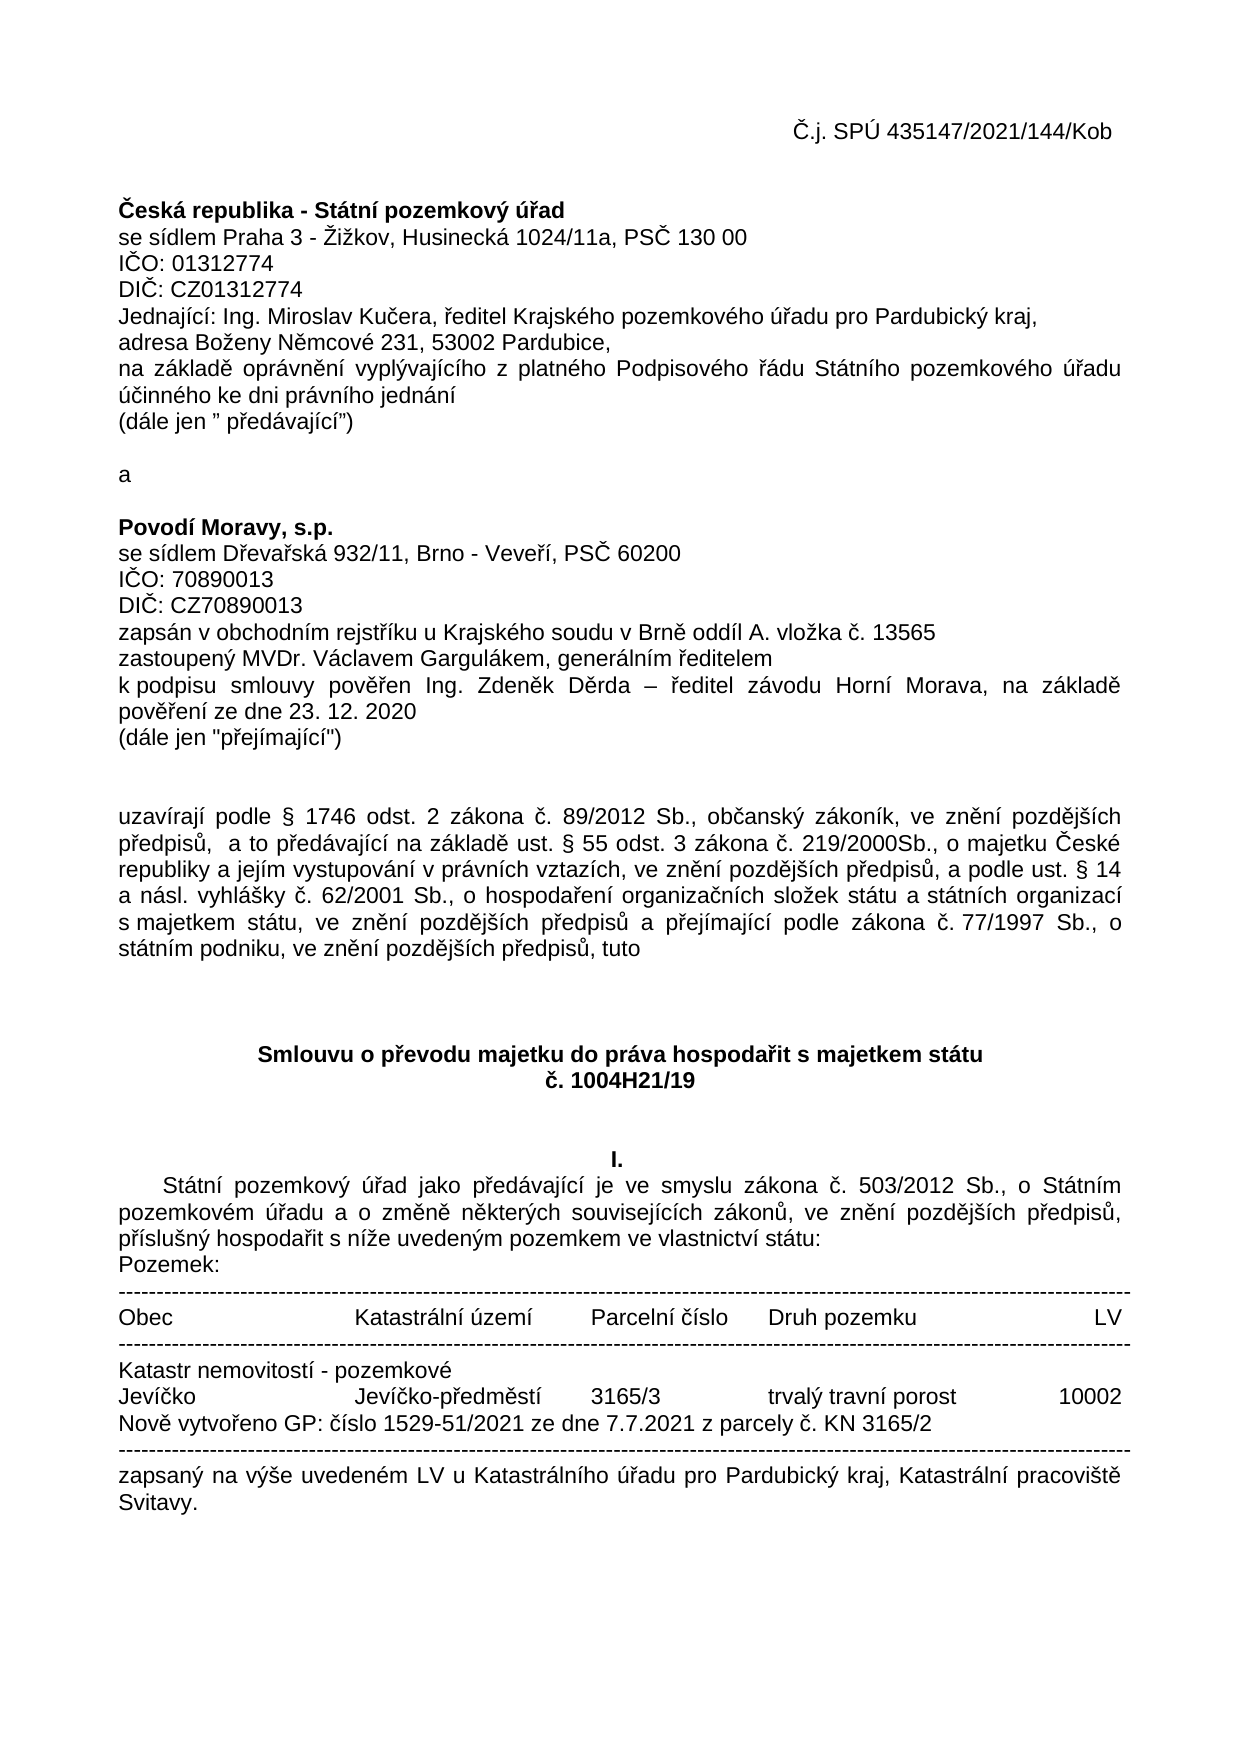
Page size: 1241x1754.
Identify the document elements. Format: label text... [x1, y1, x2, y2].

text Jednající: Ing. Miroslav Kučera, ředitel Krajského pozemkového úřadu pro Pardubický kraj, [118, 303, 1122, 329]
text Jevíčko Jevíčko-předměstí 3165/3 trvalý travní porost 10002 [118, 1383, 1122, 1409]
text Pozemek: [118, 1251, 1122, 1278]
text ------------------------------------------------------------------------------------------------------------------------------------- [118, 1278, 1137, 1304]
text DIČ: CZ01312774 [118, 276, 1122, 303]
text (dále jen ” předávající”) [118, 408, 1122, 434]
text Smlouvu o převodu majetku do práva hospodařit s majetkem státu [118, 1041, 1122, 1067]
text ------------------------------------------------------------------------------------------------------------------------------------- [118, 1436, 1137, 1462]
text Povodí Moravy, s.p. [118, 513, 1122, 540]
text Státní pozemkový úřad jako předávající je ve smyslu zákona č. 503/2012 Sb., o Státním pozemkovém úřadu a o změně některých souvisejících zákonů, ve znění pozdějších předpisů, příslušný hospodařit s níže uvedeným pozemkem ve vlastnictví státu: [118, 1172, 1122, 1251]
text Katastr nemovitostí - pozemkové [118, 1357, 1122, 1383]
text Česká republika - Státní pozemkový úřad [118, 197, 1122, 223]
text I. [118, 1146, 1122, 1172]
text se sídlem Dřevařská 932/11, Brno - Veveří, PSČ 60200 [118, 540, 1122, 566]
text na základě oprávnění vyplývajícího z platného Podpisového řádu Státního pozemkového úřadu účinného ke dni právního jednání [118, 355, 1122, 408]
text DIČ: CZ70890013 [118, 592, 1122, 619]
text Nově vytvořeno GP: číslo 1529-51/2021 ze dne 7.7.2021 z parcely č. KN 3165/2 [118, 1409, 1122, 1436]
text zastoupený MVDr. Václavem Gargulákem, generálním ředitelem [118, 645, 1122, 672]
text a [118, 461, 1122, 487]
text IČO: 01312774 [118, 250, 1122, 276]
text zapsaný na výše uvedeném LV u Katastrálního úřadu pro Pardubický kraj, Katastrální pracoviště Svitavy. [118, 1462, 1122, 1515]
text (dále jen "přejímající") [118, 724, 1122, 751]
text se sídlem Praha 3 - Žižkov, Husinecká 1024/11a, PSČ 130 00 [118, 223, 1122, 250]
text uzavírají podle § 1746 odst. 2 zákona č. 89/2012 Sb., občanský zákoník, ve znění pozdějších předpisů, a to předávající na základě ust. § 55 odst. 3 zákona č. 219/2000Sb., o majetku České republiky a jejím vystupování v právních vztazích, ve znění pozdějších předpisů, a podle ust. § 14 a násl. vyhlášky č. 62/2001 Sb., o hospodaření organizačních složek státu a státních organizací s majetkem státu, ve znění pozdějších předpisů a přejímající podle zákona č. 77/1997 Sb., o státním podniku, ve znění pozdějších předpisů, tuto [118, 803, 1122, 961]
text adresa Boženy Němcové 231, 53002 Pardubice, [118, 329, 1122, 355]
text IČO: 70890013 [118, 566, 1122, 592]
text zapsán v obchodním rejstříku u Krajského soudu v Brně oddíl A. vložka č. 13565 [118, 619, 1122, 645]
text k podpisu smlouvy pověřen Ing. Zdeněk Děrda – ředitel závodu Horní Morava, na základě pověření ze dne 23. 12. 2020 [118, 672, 1122, 724]
text č. 1004H21/19 [118, 1067, 1122, 1093]
text Č.j. SPÚ 435147/2021/144/Kob [118, 118, 1122, 144]
text ------------------------------------------------------------------------------------------------------------------------------------- [118, 1330, 1137, 1357]
text Obec Katastrální území Parcelní číslo Druh pozemku LV [118, 1304, 1122, 1330]
